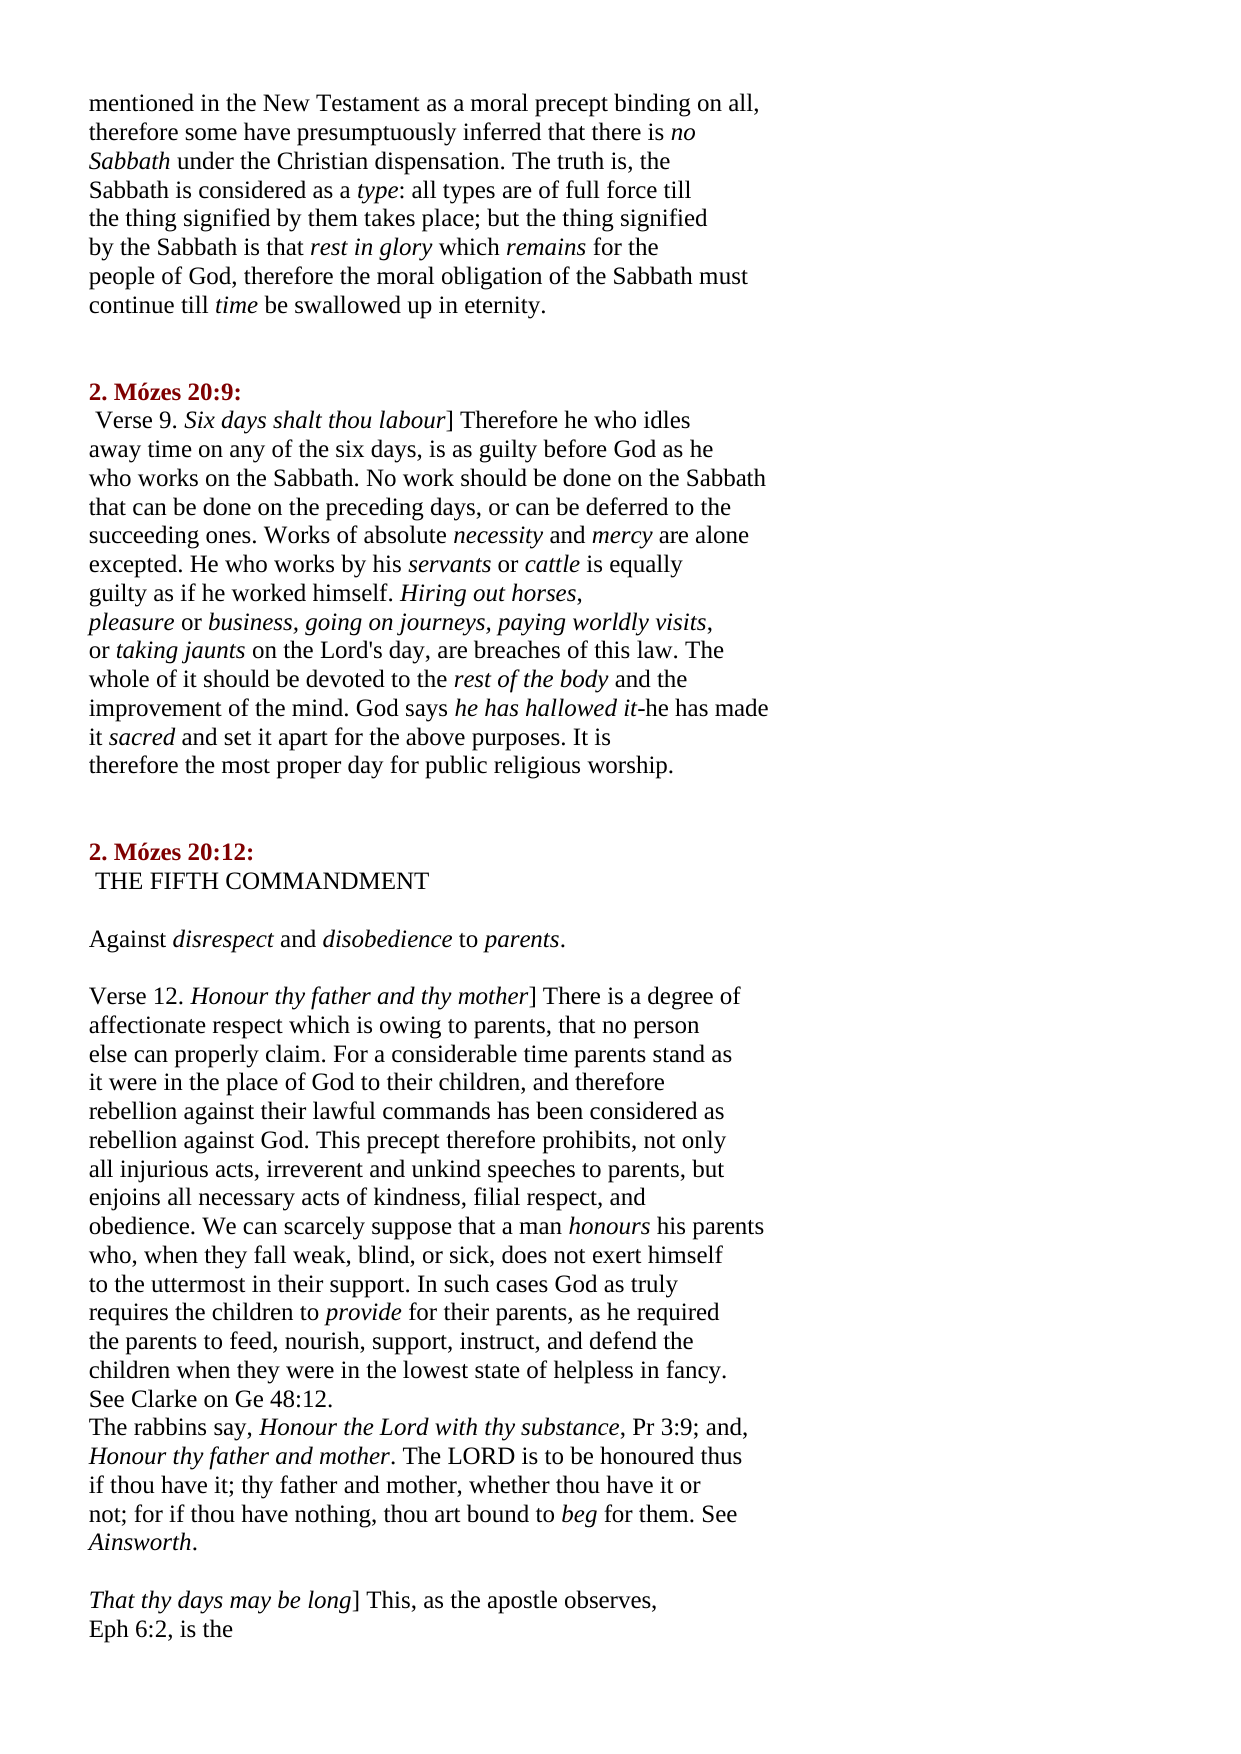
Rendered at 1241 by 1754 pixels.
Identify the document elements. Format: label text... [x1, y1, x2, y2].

text mentioned in the New Testament as a moral precept binding on all, therefore some have presumptuously inferred that there is no Sabbath under the Christian dispensation. The truth is, the Sabbath is considered as a type: all types are of full force till the thing signified by them takes place; but the thing signified by the Sabbath is that rest in glory which remains for the people of God, therefore the moral obligation of the Sabbath must continue till time be swallowed up in eternity. [88, 88, 1152, 347]
text 2. Mózes 20:12: [88, 837, 1152, 866]
text 2. Mózes 20:9: [88, 377, 1152, 406]
text THE FIFTH COMMANDMENT Against disrespect and disobedience to parents. Verse 12. Honour thy father and thy mother] There is a degree of affectionate respect which is owing to parents, that no person else can properly claim. For a considerable time parents stand as it were in the place of God to their children, and therefore rebellion against their lawful commands has been considered as rebellion against God. This precept therefore prohibits, not only all injurious acts, irreverent and unkind speeches to parents, but enjoins all necessary acts of kindness, filial respect, and obedience. We can scarcely suppose that a man honours his parents who, when they fall weak, blind, or sick, does not exert himself to the uttermost in their support. In such cases God as truly requires the children to provide for their parents, as he required the parents to feed, nourish, support, instruct, and defend the children when they were in the lowest state of helpless in fancy. See Clarke on Ge 48:12. The rabbins say, Honour the Lord with thy substance, Pr 3:9; and, Honour thy father and mother. The LORD is to be honoured thus if thou have it; thy father and mother, whether thou have it or not; for if thou have nothing, thou art bound to beg for them. See Ainsworth. That thy days may be long] This, as the apostle observes, Eph 6:2, is the [88, 866, 1152, 1642]
text Verse 9. Six days shalt thou labour] Therefore he who idles away time on any of the six days, is as guilty before God as he who works on the Sabbath. No work should be done on the Sabbath that can be done on the preceding days, or can be deferred to the succeeding ones. Works of absolute necessity and mercy are alone excepted. He who works by his servants or cattle is equally guilty as if he worked himself. Hiring out horses, pleasure or business, going on journeys, paying worldly visits, or taking jaunts on the Lord's day, are breaches of this law. The whole of it should be devoted to the rest of the body and the improvement of the mind. God says he has hallowed it-he has made it sacred and set it apart for the above purposes. It is therefore the most proper day for public religious worship. [88, 406, 1152, 808]
